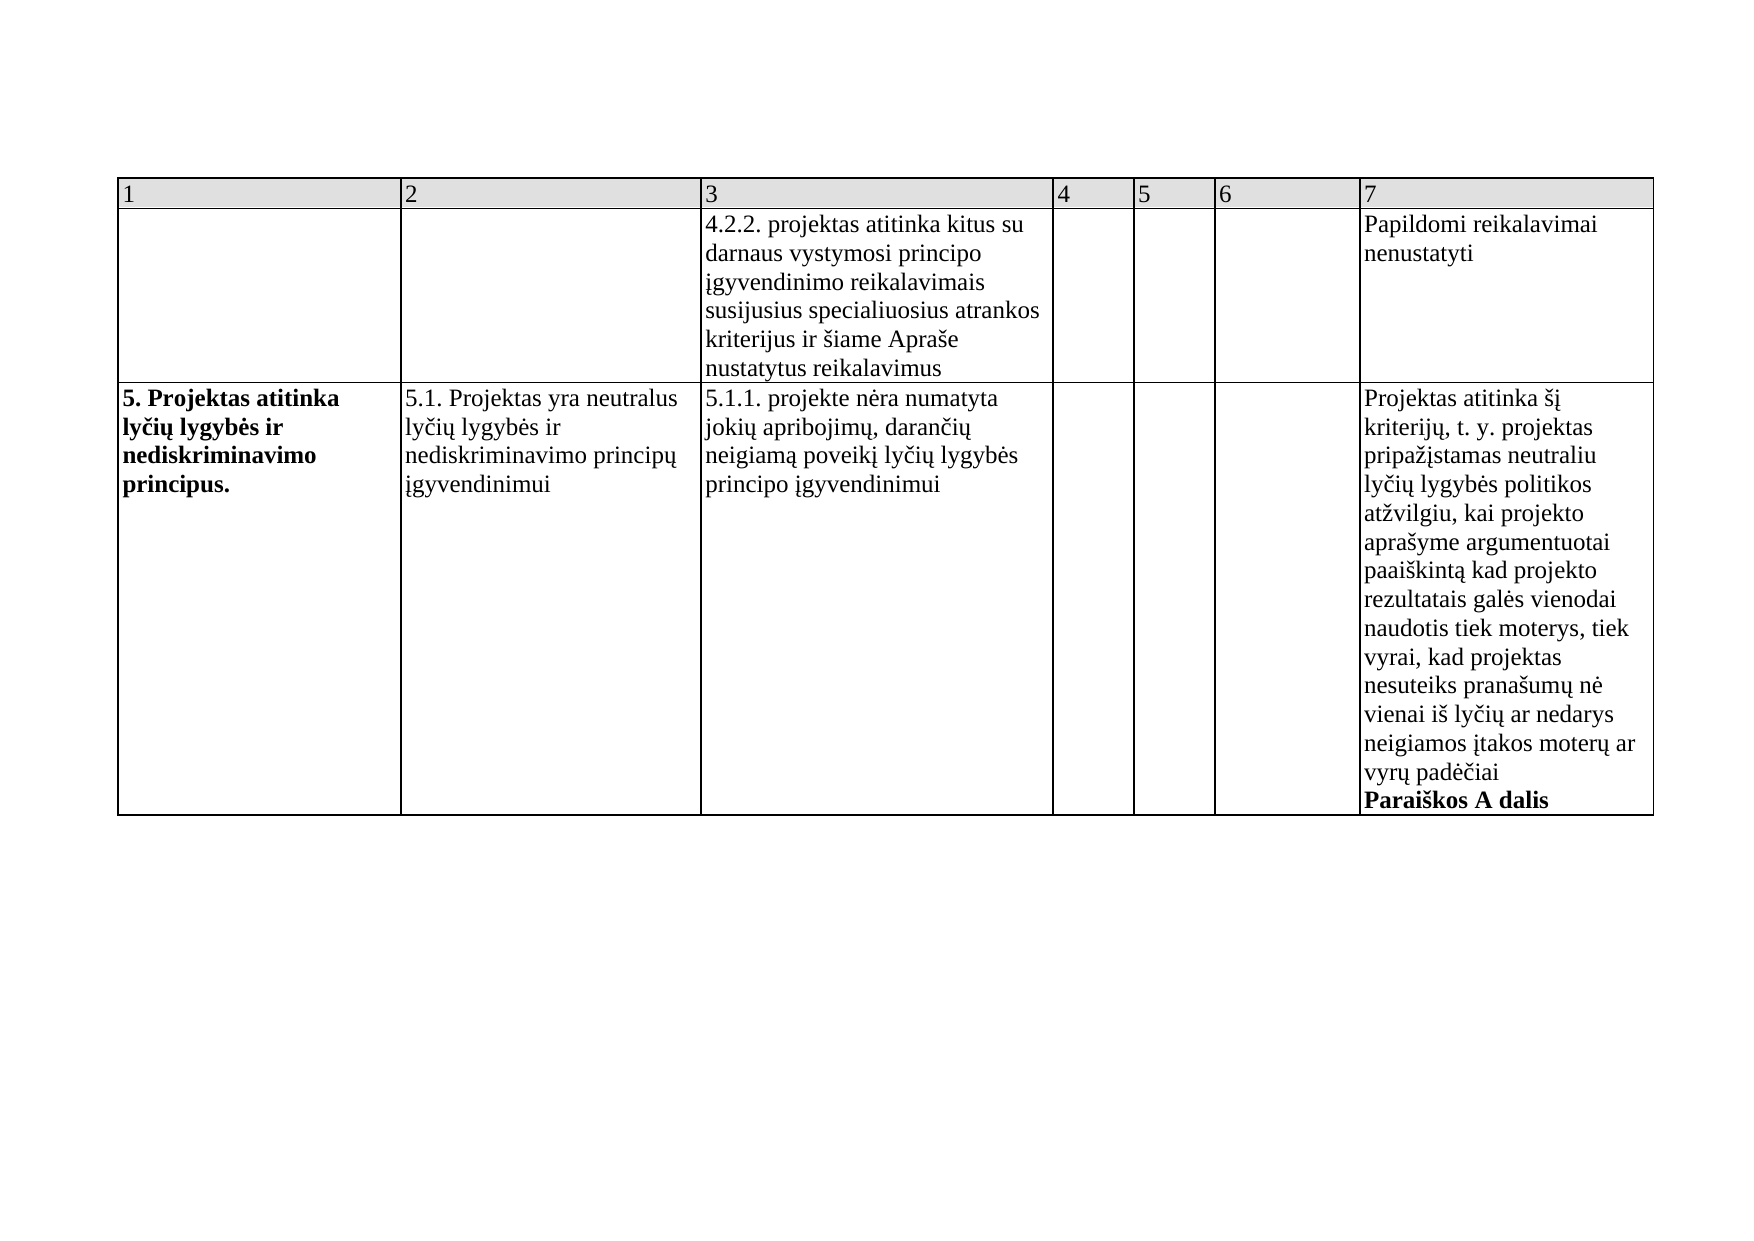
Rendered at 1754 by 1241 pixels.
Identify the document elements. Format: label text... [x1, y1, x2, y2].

table_header 1 [119, 179, 400, 207]
table_header 4 [1054, 179, 1133, 207]
table_header 5 [1135, 179, 1214, 207]
table_header 2 [402, 179, 700, 207]
table_cell Papildomi reikalavimai nenustatyti [1361, 209, 1653, 382]
table_header 3 [702, 179, 1052, 207]
table_cell [1135, 383, 1214, 814]
table_cell [1054, 209, 1133, 382]
table_cell [119, 209, 400, 382]
table_cell 5.1. Projektas yra neutralus lyčių lygybės ir nediskriminavimo principų įgyvendinimui [402, 383, 700, 814]
table_cell Projektas atitinka šį kriterijų, t. y. projektas pripažįstamas neutraliu lyčių lygybės politikos atžvilgiu, kai projekto aprašyme argumentuotai paaiškintą kad projekto rezultatais galės vienodai naudotis tiek moterys, tiek vyrai, kad projektas nesuteiks pranašumų nė vienai iš lyčių ar nedarys neigiamos įtakos moterų ar vyrų padėčiai Paraiškos A dalis [1361, 383, 1653, 814]
table_cell [402, 209, 700, 382]
table_cell [1216, 383, 1359, 814]
table_header 7 [1361, 179, 1653, 207]
table_cell [1216, 209, 1359, 382]
table_cell 5. Projektas atitinka lyčių lygybės ir nediskriminavimo principus. [119, 383, 400, 814]
table_header 6 [1216, 179, 1359, 207]
table_cell 4.2.2. projektas atitinka kitus su darnaus vystymosi principo įgyvendinimo reikalavimais susijusius specialiuosius atrankos kriterijus ir šiame Apraše nustatytus reikalavimus [702, 209, 1052, 382]
table_cell [1135, 209, 1214, 382]
table_cell 5.1.1. projekte nėra numatyta jokių apribojimų, darančių neigiamą poveikį lyčių lygybės principo įgyvendinimui [702, 383, 1052, 814]
table_cell [1054, 383, 1133, 814]
